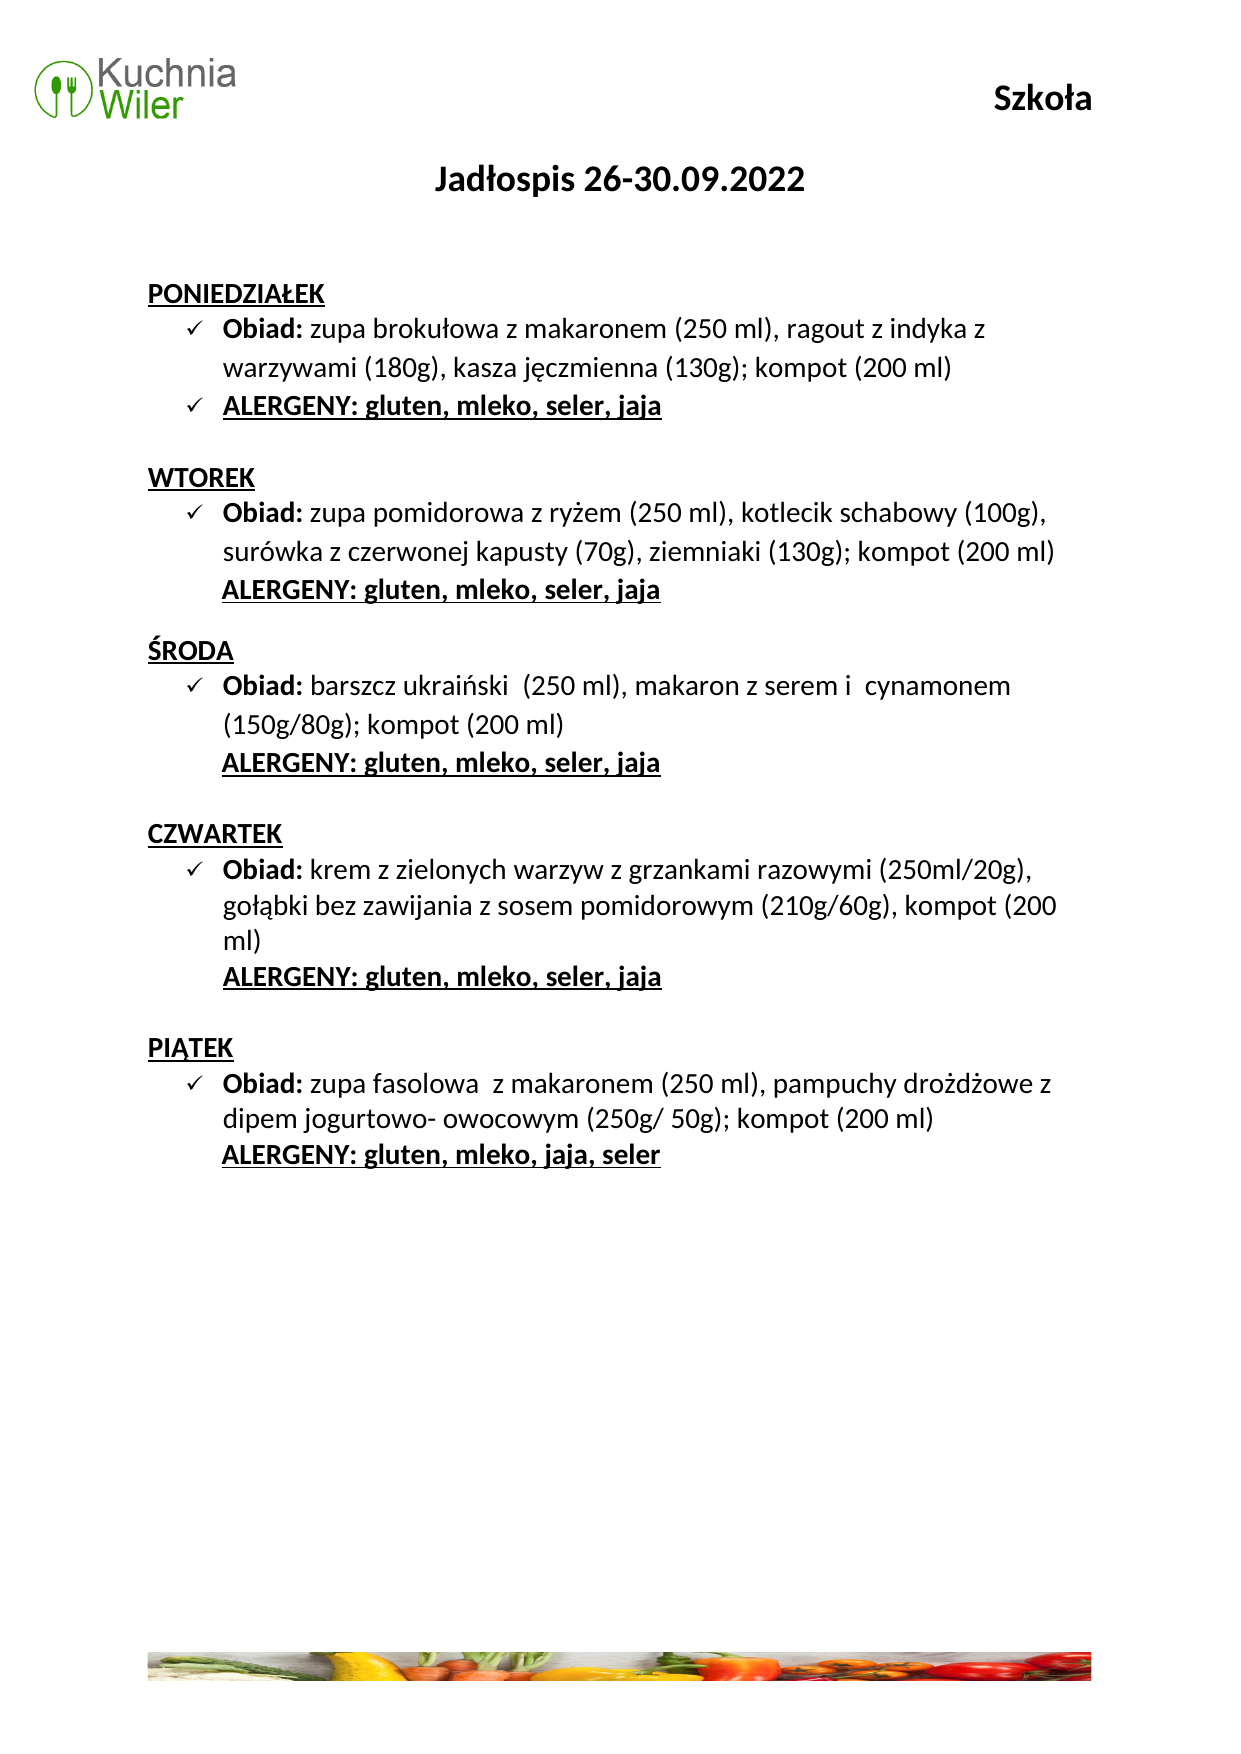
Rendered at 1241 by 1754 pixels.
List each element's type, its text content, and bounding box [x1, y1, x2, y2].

text ALERGENY: gluten, mleko, seler, jaja [185, 744, 1093, 780]
text CZWARTEK [148, 816, 1093, 851]
list Obiad: zupa fasolowa z makaronem (250 ml), pampuchy drożdżowe z dipem jogurtowo- owocowym (250g/ 50g); kompot (200 ml) [185, 1065, 1093, 1136]
text ALERGENY: gluten, mleko, seler, jaja [185, 571, 1093, 607]
list Obiad: barszcz ukraiński (250 ml), makaron z serem i cynamonem (150g/80g); kompot (200 ml) [185, 667, 1093, 741]
list Obiad: krem z zielonych warzyw z grzankami razowymi (250ml/20g), gołąbki bez zawijania z sosem pomidorowym (210g/60g), kompot (200 ml) [185, 851, 1093, 958]
list Obiad: zupa pomidorowa z ryżem (250 ml), kotlecik schabowy (100g), surówka z czerwonej kapusty (70g), ziemniaki (130g); kompot (200 ml) [185, 494, 1093, 568]
text PIĄTEK [148, 1029, 1093, 1065]
list ALERGENY: gluten, mleko, seler, jaja [223, 958, 1093, 994]
text ŚRODA [148, 632, 1093, 667]
text WTOREK [148, 459, 1093, 494]
text ALERGENY: gluten, mleko, jaja, seler [185, 1136, 1093, 1172]
list Obiad: zupa brokułowa z makaronem (250 ml), ragout z indyka z warzywami (180g), kasza jęczmienna (130g); kompot (200 ml) [185, 311, 1093, 384]
picture [147, 1652, 1092, 1681]
picture [28, 52, 241, 125]
text PONIEDZIAŁEK [148, 275, 1093, 311]
text Jadłospis 26-30.09.2022 [148, 155, 1093, 201]
list ALERGENY: gluten, mleko, seler, jaja [185, 387, 1093, 423]
